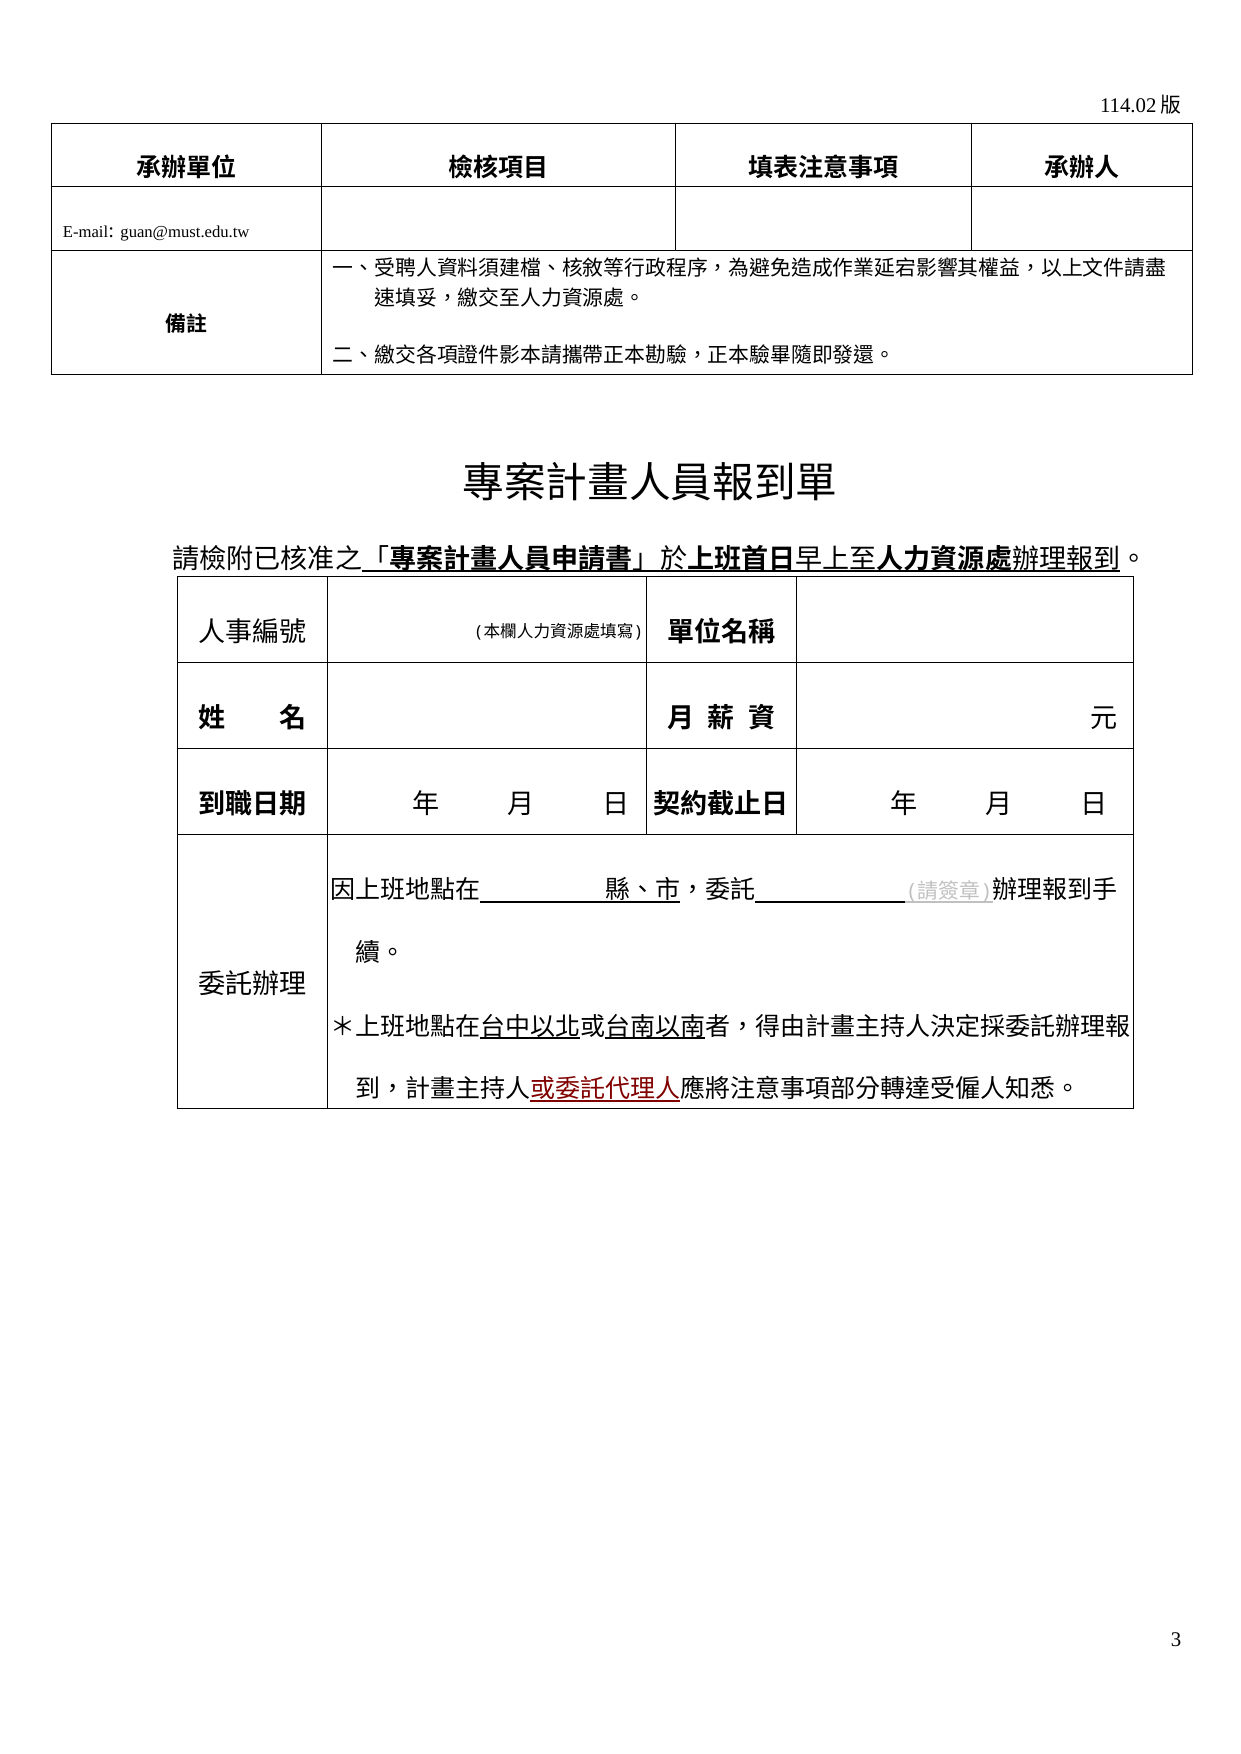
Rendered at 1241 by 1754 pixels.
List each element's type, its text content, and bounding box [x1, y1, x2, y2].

table_cell [328, 663, 646, 748]
table_cell 一、受聘人資料須建檔、核敘等行政程序，為避免造成作業延宕影響其權益，以上文件請盡速填妥，繳交至人力資源處。 二、繳交各項證件影本請攜帶正本勘驗，正本驗畢隨即發還。 [322, 251, 1192, 374]
table_cell 年 月 日 [328, 749, 646, 834]
table_cell 契約截止日 [647, 749, 796, 834]
table_cell 姓 名 [178, 663, 327, 748]
table_cell 元 [797, 663, 1133, 748]
table_cell [972, 187, 1192, 250]
table_cell 年 月 日 [797, 749, 1133, 834]
table_header [797, 577, 1133, 662]
table_header 承辦單位 [52, 124, 321, 186]
text 請檢附已核准之「專案計畫人員申請書」於上班首日早上至人力資源處辦理報到。 [118, 537, 1181, 576]
table_cell E-mail: guan@must.edu.tw [52, 187, 321, 250]
table_header 人事編號 [178, 577, 327, 662]
table_cell 備註 [52, 251, 321, 374]
table_cell 委託辦理 [178, 835, 327, 1108]
text 專案計畫人員報到單 [118, 437, 1181, 500]
table_header 檢核項目 [322, 124, 675, 186]
table_cell 因上班地點在 縣、市，委託 (請簽章)辦理報到手續。 ＊上班地點在台中以北或台南以南者，得由計畫主持人決定採委託辦理報到，計畫主持人或委託代理人應將注意事項部分轉達受僱人知悉。 [328, 835, 1133, 1108]
table_cell 月 薪 資 [647, 663, 796, 748]
table_header 承辦人 [972, 124, 1192, 186]
table_cell 到職日期 [178, 749, 327, 834]
table_header 單位名稱 [647, 577, 796, 662]
table_header 填表注意事項 [676, 124, 971, 186]
table_cell [676, 187, 971, 250]
table_header (本欄人力資源處填寫) [328, 577, 646, 662]
table_cell [322, 187, 675, 250]
